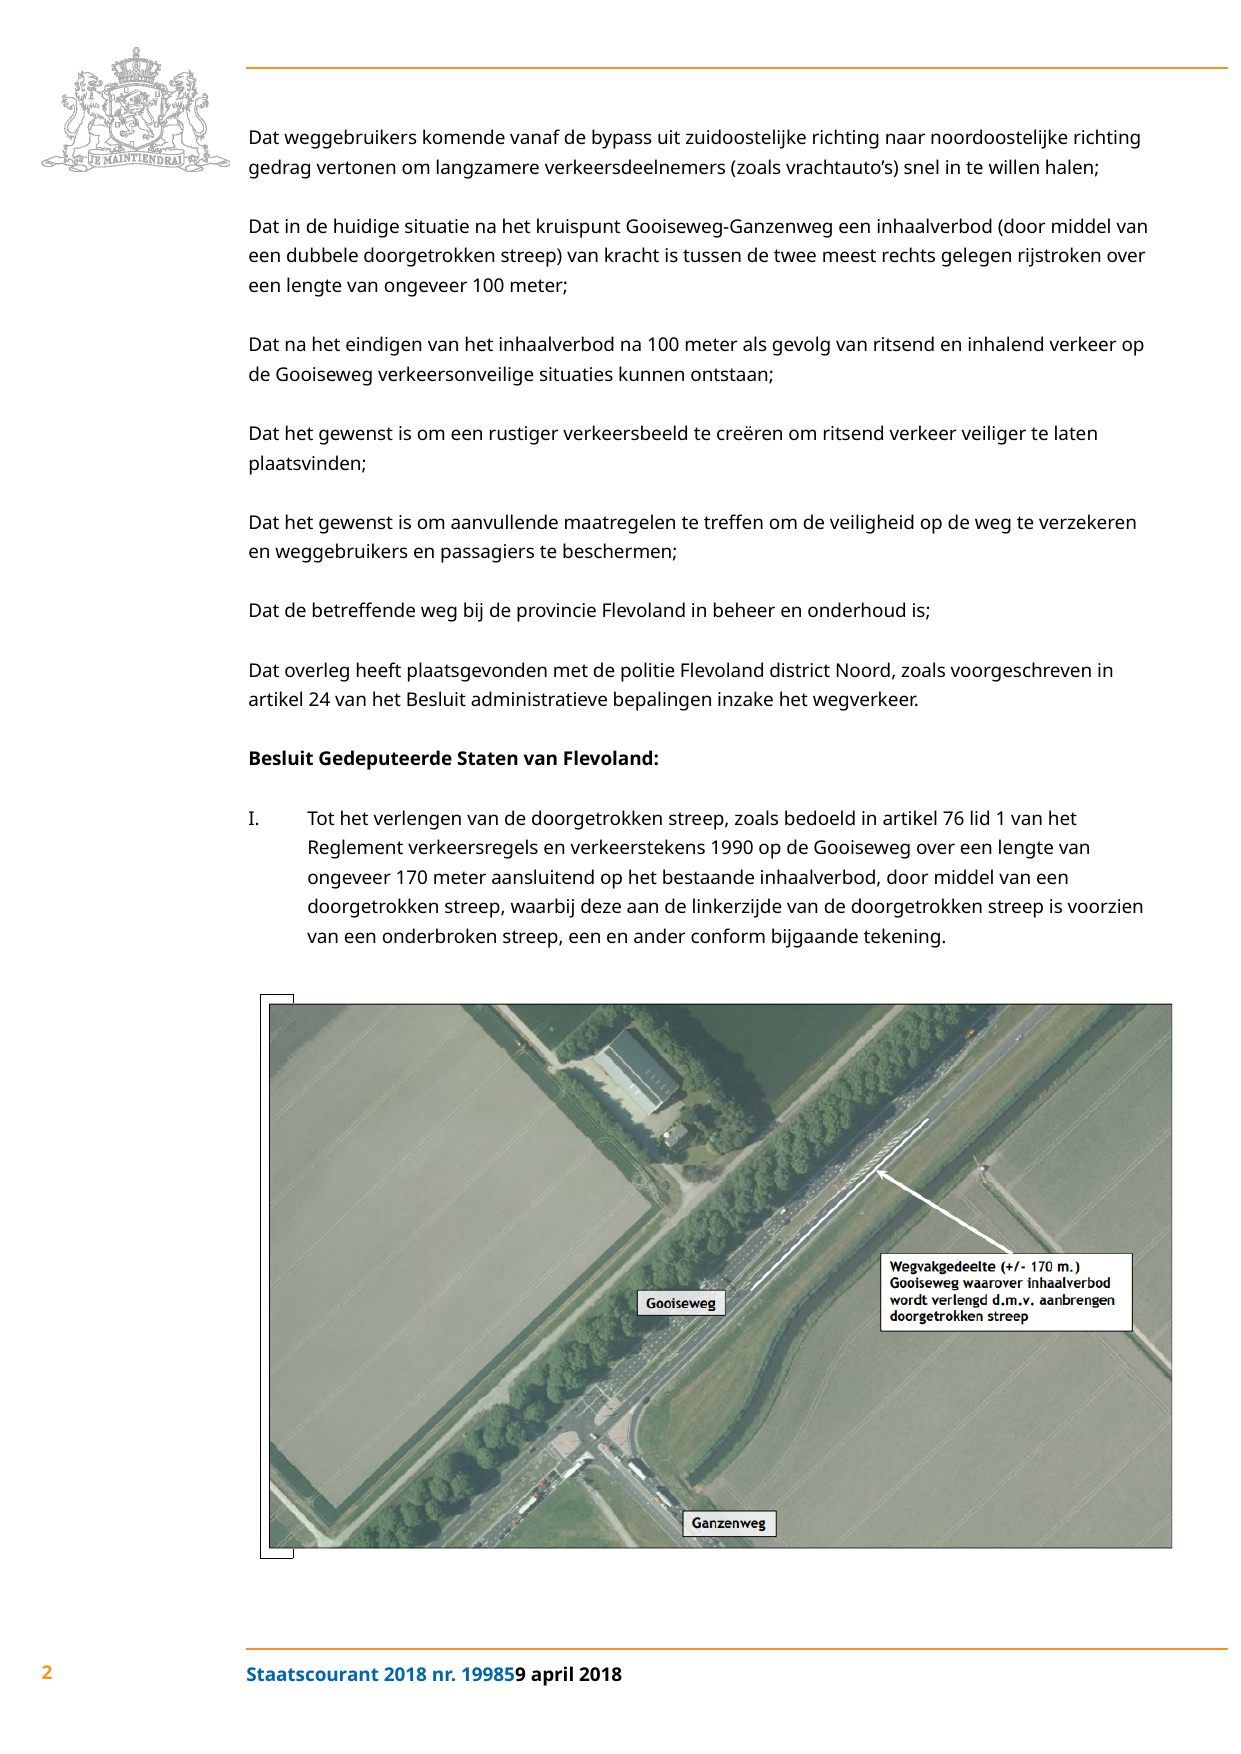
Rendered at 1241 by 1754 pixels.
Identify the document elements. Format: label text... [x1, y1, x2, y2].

text Dat weggebruikers komende vanaf de bypass uit zuidoostelijke richting naar noordoostelijke richting gedrag vertonen om langzamere verkeersdeelnemers (zoals vrachtauto’s) snel in te willen halen; [248, 124, 1152, 180]
picture [41, 47, 231, 172]
text Dat in de huidige situatie na het kruispunt Gooiseweg-Ganzenweg een inhaalverbod (door middel van een dubbele doorgetrokken streep) van kracht is tussen de twee meest rechts gelegen rijstroken over een lengte van ongeveer 100 meter; [248, 213, 1152, 298]
list Tot het verlengen van de doorgetrokken streep, zoals bedoeld in artikel 76 lid 1 van het Reglement verkeersregels en verkeerstekens 1990 op de Gooiseweg over een lengte van ongeveer 170 meter aansluitend op het bestaande inhaalverbod, door middel van een doorgetrokken streep, waarbij deze aan de linkerzijde van de doorgetrokken streep is voorzien van een onderbroken streep, een en ander conform bijgaande tekening. [248, 805, 1152, 949]
text Dat het gewenst is om een rustiger verkeersbeeld te creëren om ritsend verkeer veiliger te laten plaatsvinden; [248, 420, 1152, 476]
text Dat het gewenst is om aanvullende maatregelen te treffen om de veiligheid op de weg te verzekeren en weggebruikers en passagiers te beschermen; [248, 509, 1152, 564]
text Dat na het eindigen van het inhaalverbod na 100 meter als gevolg van ritsend en inhalend verkeer op de Gooiseweg verkeersonveilige situaties kunnen ontstaan; [248, 331, 1152, 387]
picture [268, 1003, 1173, 1549]
text Dat overleg heeft plaatsgevonden met de politie Flevoland district Noord, zoals voorgeschreven in artikel 24 van het Besluit administratieve bepalingen inzake het wegverkeer. [248, 657, 1152, 712]
text Dat de betreffende weg bij de provincie Flevoland in beheer en onderhoud is; [248, 598, 1152, 623]
text Besluit Gedeputeerde Staten van Flevoland: [248, 746, 1152, 771]
